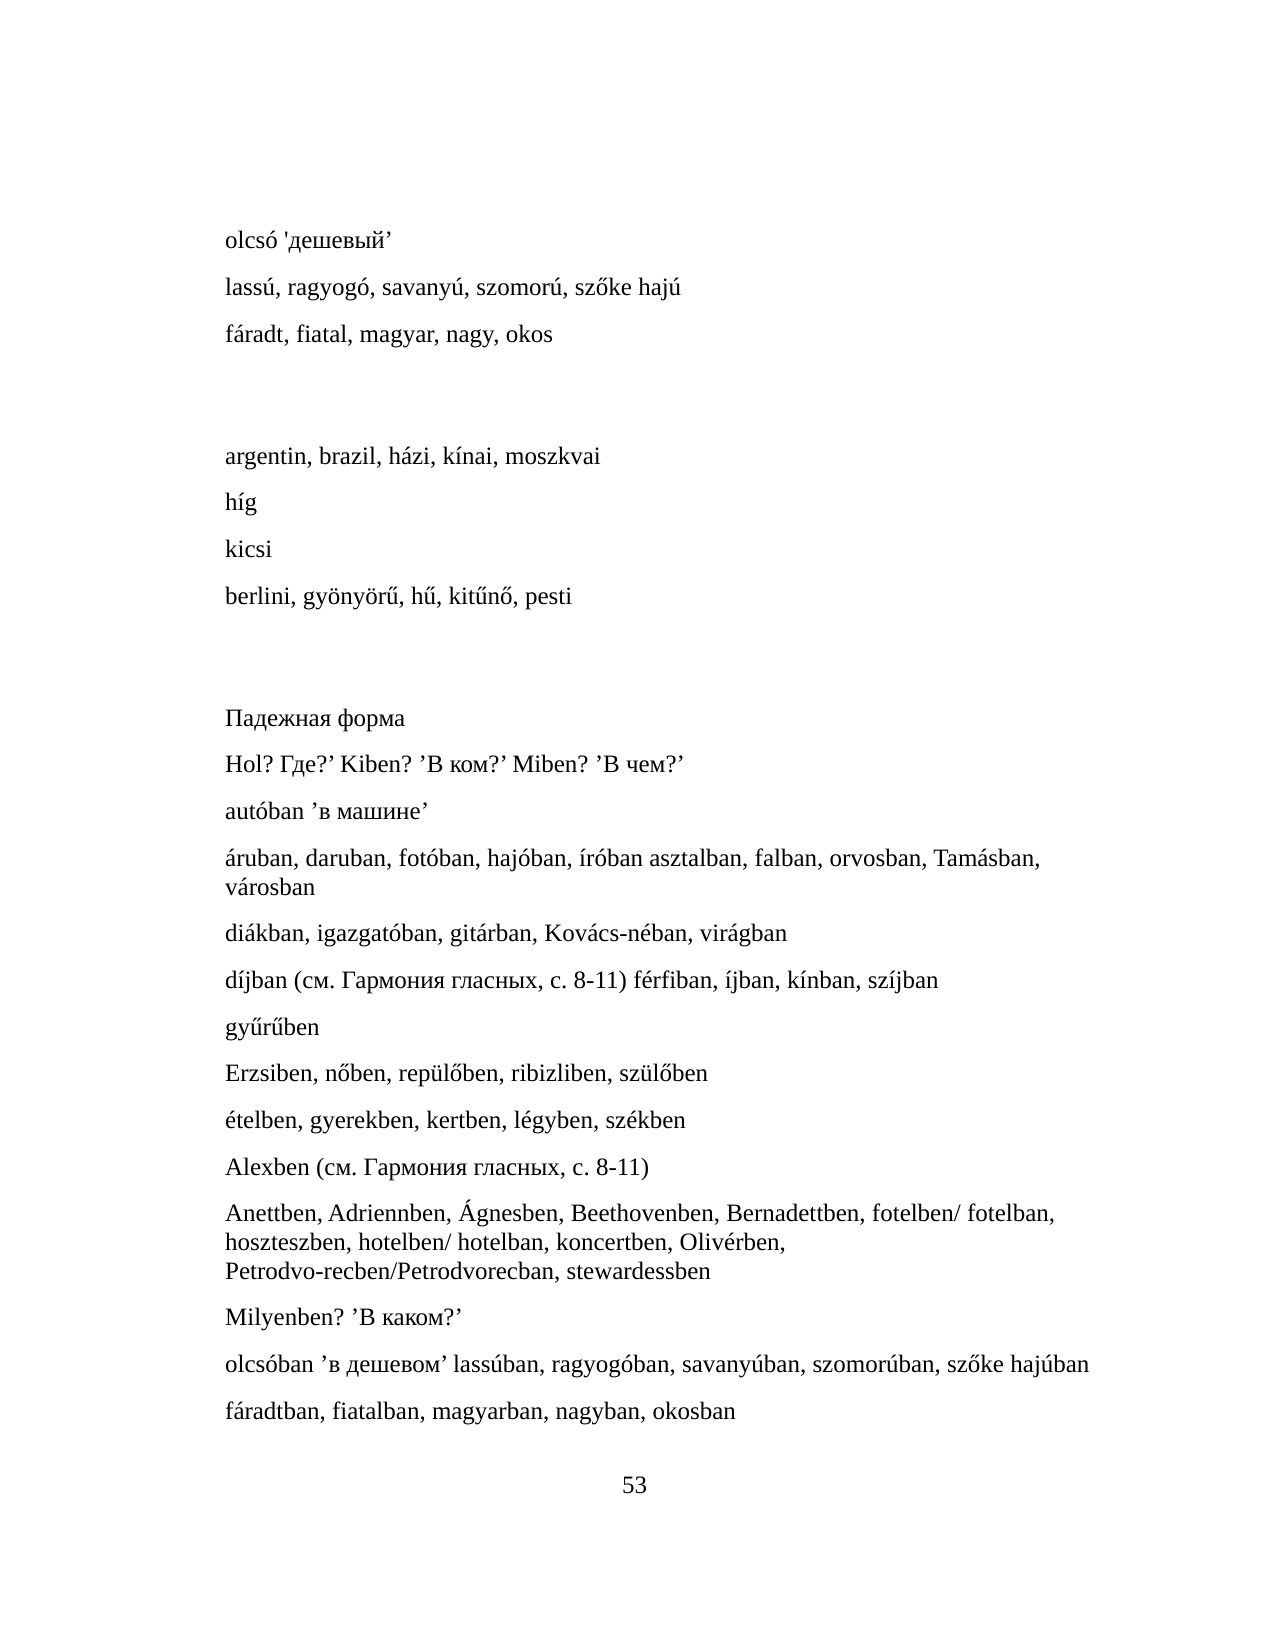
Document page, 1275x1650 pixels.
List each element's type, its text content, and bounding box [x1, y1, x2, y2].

list díjban (см. Гармония гласных, с. 8-11) férfiban, íjban, kínban, szíjban [187, 965, 1125, 994]
list híg [187, 487, 1125, 516]
list áruban, daruban, fotóban, hajóban, íróban asztalban, falban, orvosban, Tamásban, városban [187, 843, 1125, 900]
list berlini, gyönyörű, hű, kitűnő, pesti [187, 581, 1125, 609]
list gyűrűben [187, 1012, 1125, 1040]
list Milyenben? ’В каком?’ [187, 1302, 1125, 1331]
list fáradtban, fiatalban, magyarban, nagyban, okosban [187, 1396, 1125, 1424]
list Alexben (см. Гармония гласных, с. 8-11) [187, 1152, 1125, 1180]
list Падежная форма [187, 703, 1125, 732]
list fáradt, fiatal, magyar, nagy, okos [187, 319, 1125, 347]
list kicsi [187, 534, 1125, 563]
list olcsó 'дешевый’ [187, 225, 1125, 254]
list autóban ’в машине’ [187, 796, 1125, 825]
list diákban, igazgatóban, gitárban, Kovács-néban, virágban [187, 918, 1125, 947]
list Anettben, Adriennben, Ágnesben, Beethovenben, Bernadettben, fotelben/ fotelban, hoszteszben, hotelben/ hotelban, koncertben, Olivérben, Petrodvo-recben/Petrodvorecban, stewardessben [187, 1198, 1125, 1284]
list Erzsiben, nőben, repülőben, ribizliben, szülőben [187, 1058, 1125, 1087]
list lassú, ragyogó, savanyú, szomorú, szőke hajú [187, 272, 1125, 301]
list olcsóban ’в дешевом’ lassúban, ragyogóban, savanyúban, szomorúban, szőke hajúban [187, 1349, 1125, 1378]
list argentin, brazil, házi, kínai, moszkvai [187, 441, 1125, 469]
list ételben, gyerekben, kertben, légyben, székben [187, 1105, 1125, 1134]
list Hol? Где?’ Kiben? ’В ком?’ Miben? ’В чем?’ [187, 749, 1125, 778]
